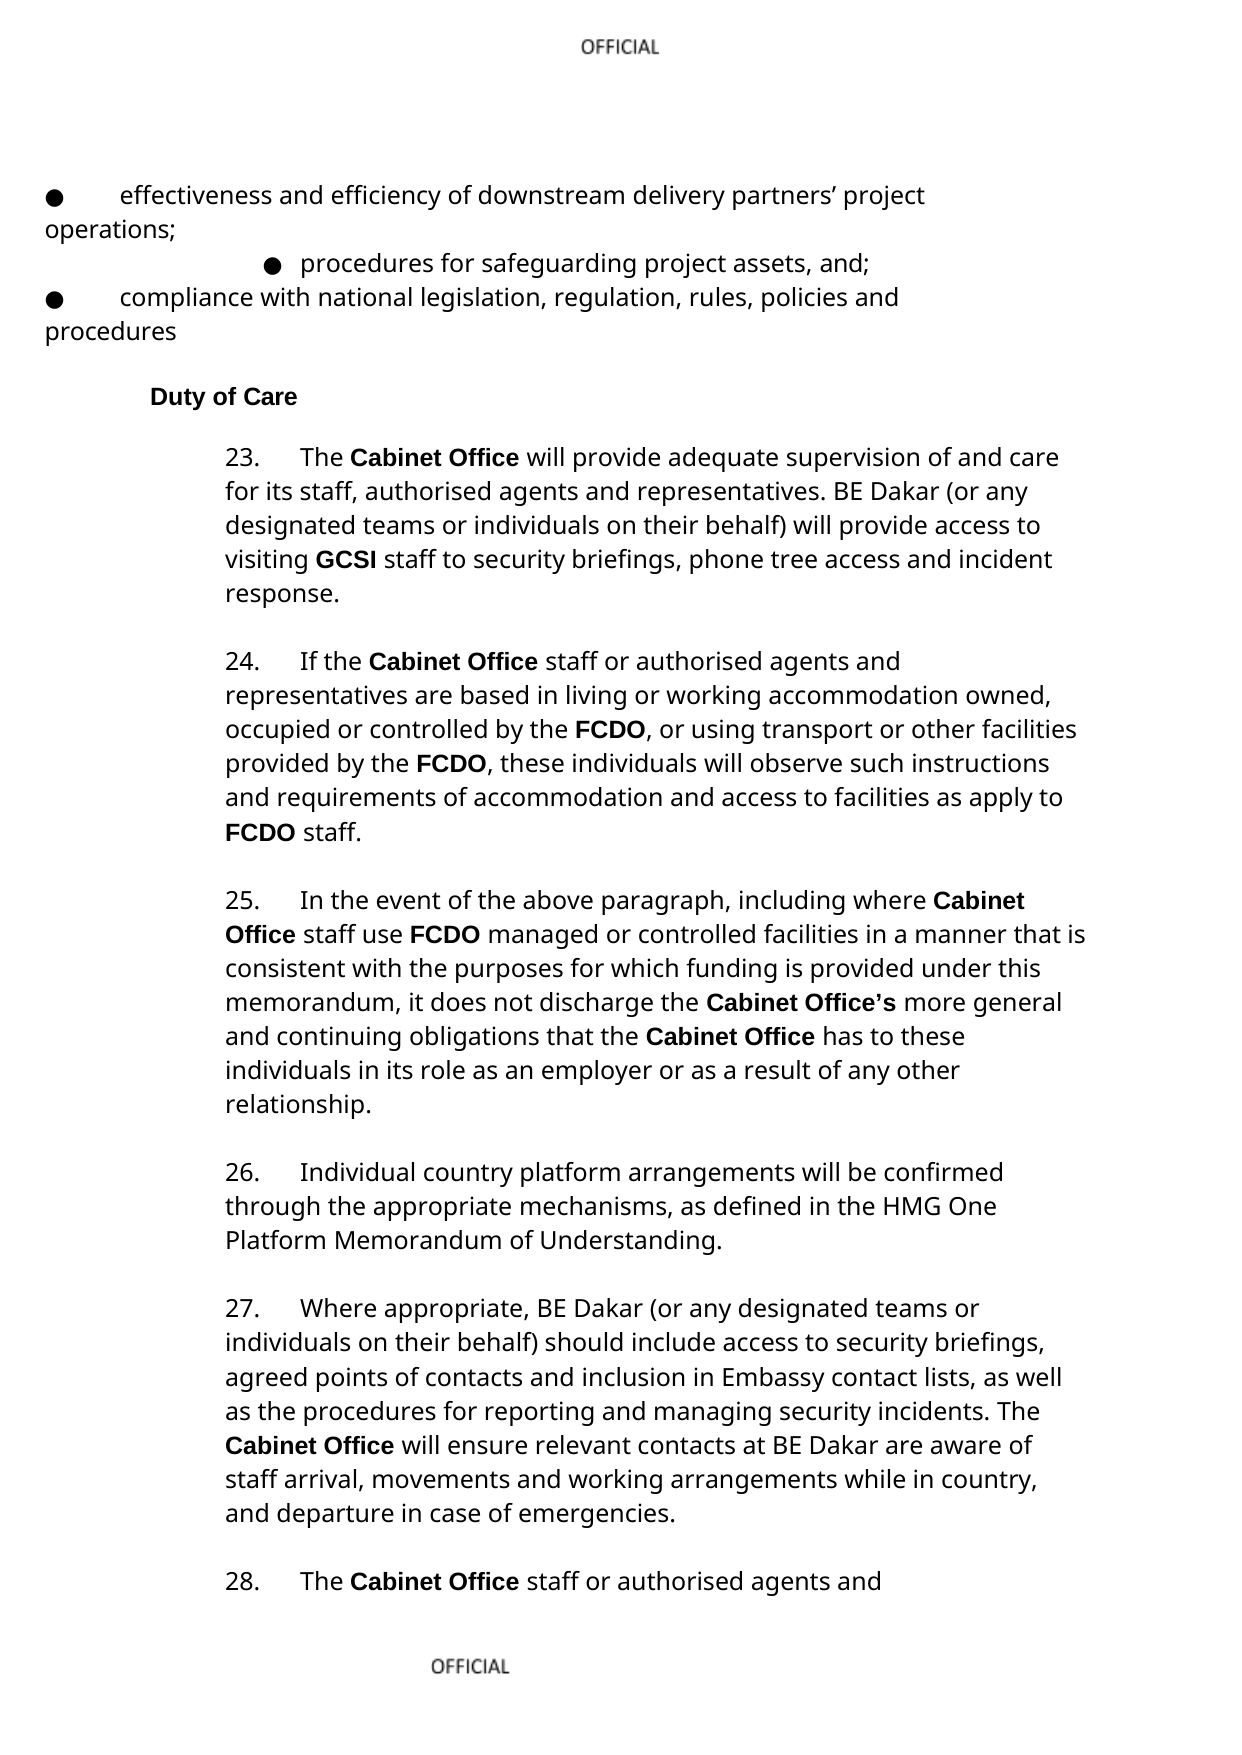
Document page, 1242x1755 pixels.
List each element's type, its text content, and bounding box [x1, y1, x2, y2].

list procedures for safeguarding project assets, and; [262, 246, 1242, 280]
list Individual country platform arrangements will be confirmed through the appropriate mechanisms, as defined in the HMG One Platform Memorandum of Understanding. [225, 1155, 1077, 1257]
subtitle Duty of Care [150, 382, 1242, 411]
list Where appropriate, BE Dakar (or any designated teams or individuals on their behalf) should include access to security briefings, agreed points of contacts and inclusion in Embassy contact lists, as well as the procedures for reporting and managing security incidents. The Cabinet Office will ensure relevant contacts at BE Dakar are aware of staff arrival, movements and working arrangements while in country, and departure in case of emergencies. [225, 1291, 1085, 1529]
list effectiveness and efficiency of downstream delivery partners’ project operations; [44, 178, 1055, 246]
list If the Cabinet Office staff or authorised agents and representatives are based in living or working accommodation owned, occupied or controlled by the FCDO, or using transport or other facilities provided by the FCDO, these individuals will observe such instructions and requirements of accommodation and access to facilities as apply to FCDO staff. [225, 644, 1085, 848]
list In the event of the above paragraph, including where Cabinet Office staff use FCDO managed or controlled facilities in a manner that is consistent with the purposes for which funding is provided under this memorandum, it does not discharge the Cabinet Office’s more general and continuing obligations that the Cabinet Office has to these individuals in its role as an employer or as a result of any other relationship. [225, 882, 1086, 1121]
list compliance with national legislation, regulation, rules, policies and procedures [44, 280, 1028, 348]
list The Cabinet Office will provide adequate supervision of and care for its staff, authorised agents and representatives. BE Dakar (or any designated teams or individuals on their behalf) will provide access to visiting GCSI staff to security briefings, phone tree access and incident response. [225, 439, 1090, 610]
list The Cabinet Office staff or authorised agents and [225, 1563, 1070, 1598]
